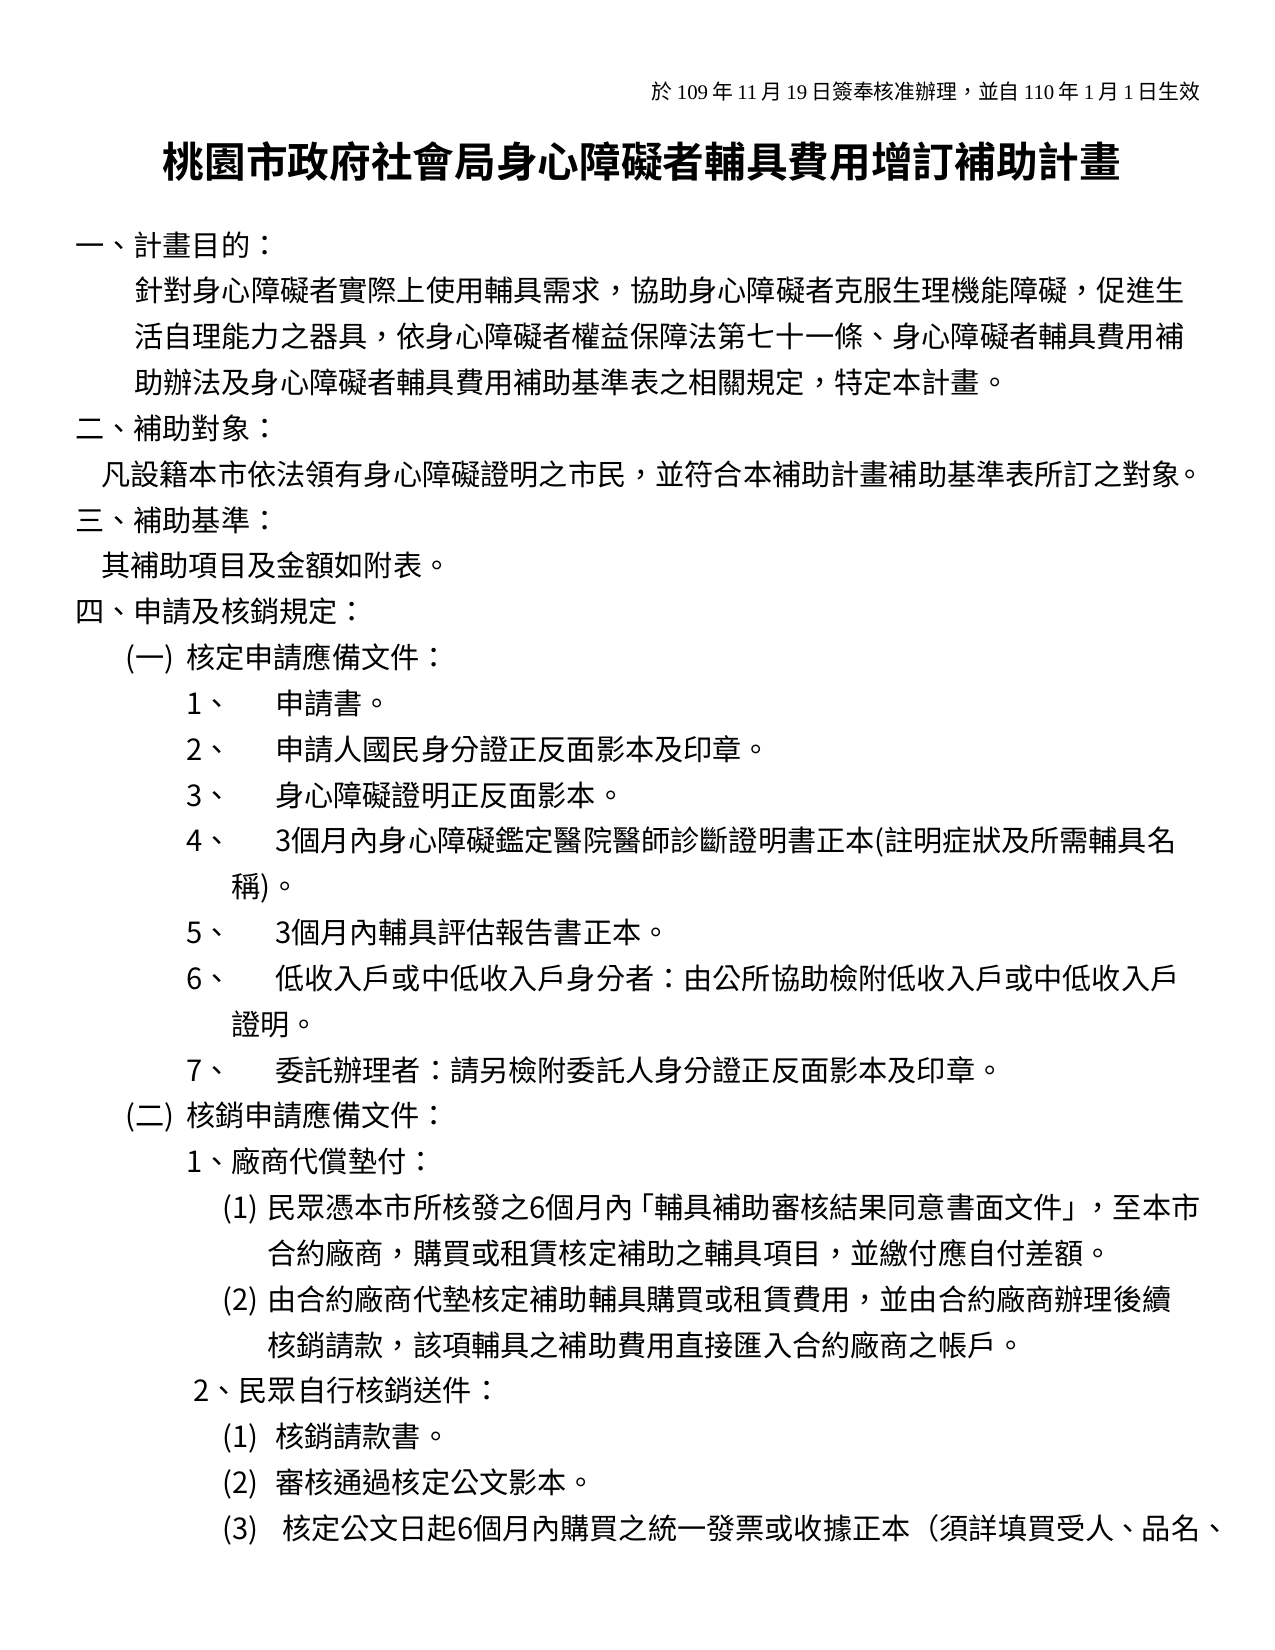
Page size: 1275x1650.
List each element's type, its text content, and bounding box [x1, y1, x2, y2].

list 補助對象： [75, 403, 1200, 448]
text 桃園市政府社會局身心障礙者輔具費用增訂補助計畫 [75, 129, 1200, 189]
list 3個月內輔具評估報告書正本。 [186, 907, 1200, 953]
list 民眾憑本市所核發之6個月內「輔具補助審核結果同意書面文件」，至本市合約廠商，購買或租賃核定補助之輔具項目，並繳付應自付差額。 [223, 1182, 1200, 1273]
list 申請及核銷規定： [75, 586, 1200, 632]
list 由合約廠商代墊核定補助輔具購買或租賃費用，並由合約廠商辦理後續核銷請款，該項輔具之補助費用直接匯入合約廠商之帳戶。 [223, 1273, 1200, 1365]
list 核定公文日起6個月內購買之統一發票或收據正本（須詳填買受人、品名、單價、數量、金額）。 [223, 1503, 1200, 1548]
list 核定申請應備文件： [125, 632, 1200, 678]
list 審核通過核定公文影本。 [125, 1457, 1200, 1503]
list 核銷請款書。 [125, 1411, 1200, 1457]
text 其補助項目及金額如附表。 [75, 540, 1200, 586]
list 補助基準： [75, 494, 1200, 540]
list 申請書。 [186, 678, 1200, 723]
list 委託辦理者：請另檢附委託人身分證正反面影本及印章。 [186, 1044, 1200, 1090]
list 身心障礙證明正反面影本。 [186, 769, 1200, 815]
text 1、廠商代償墊付： [186, 1136, 1200, 1182]
list 計畫目的： [75, 219, 1200, 265]
list 低收入戶或中低收入戶身分者：由公所協助檢附低收入戶或中低收入戶證明。 [186, 953, 1200, 1044]
text 凡設籍本市依法領有身心障礙證明之市民，並符合本補助計畫補助基準表所訂之對象。 [75, 448, 1200, 494]
list 3個月內身心障礙鑑定醫院醫師診斷證明書正本(註明症狀及所需輔具名稱)。 [186, 815, 1200, 907]
list 核銷申請應備文件： [125, 1090, 1200, 1136]
list 申請人國民身分證正反面影本及印章。 [186, 723, 1200, 769]
text 針對身心障礙者實際上使用輔具需求，協助身心障礙者克服生理機能障礙，促進生活自理能力之器具，依身心障礙者權益保障法第七十一條、身心障礙者輔具費用補助辦法及身心障礙者輔具費用補助基準表之相關規定，特定本計畫。 [134, 265, 1200, 403]
text 2、民眾自行核銷送件： [75, 1365, 1200, 1411]
